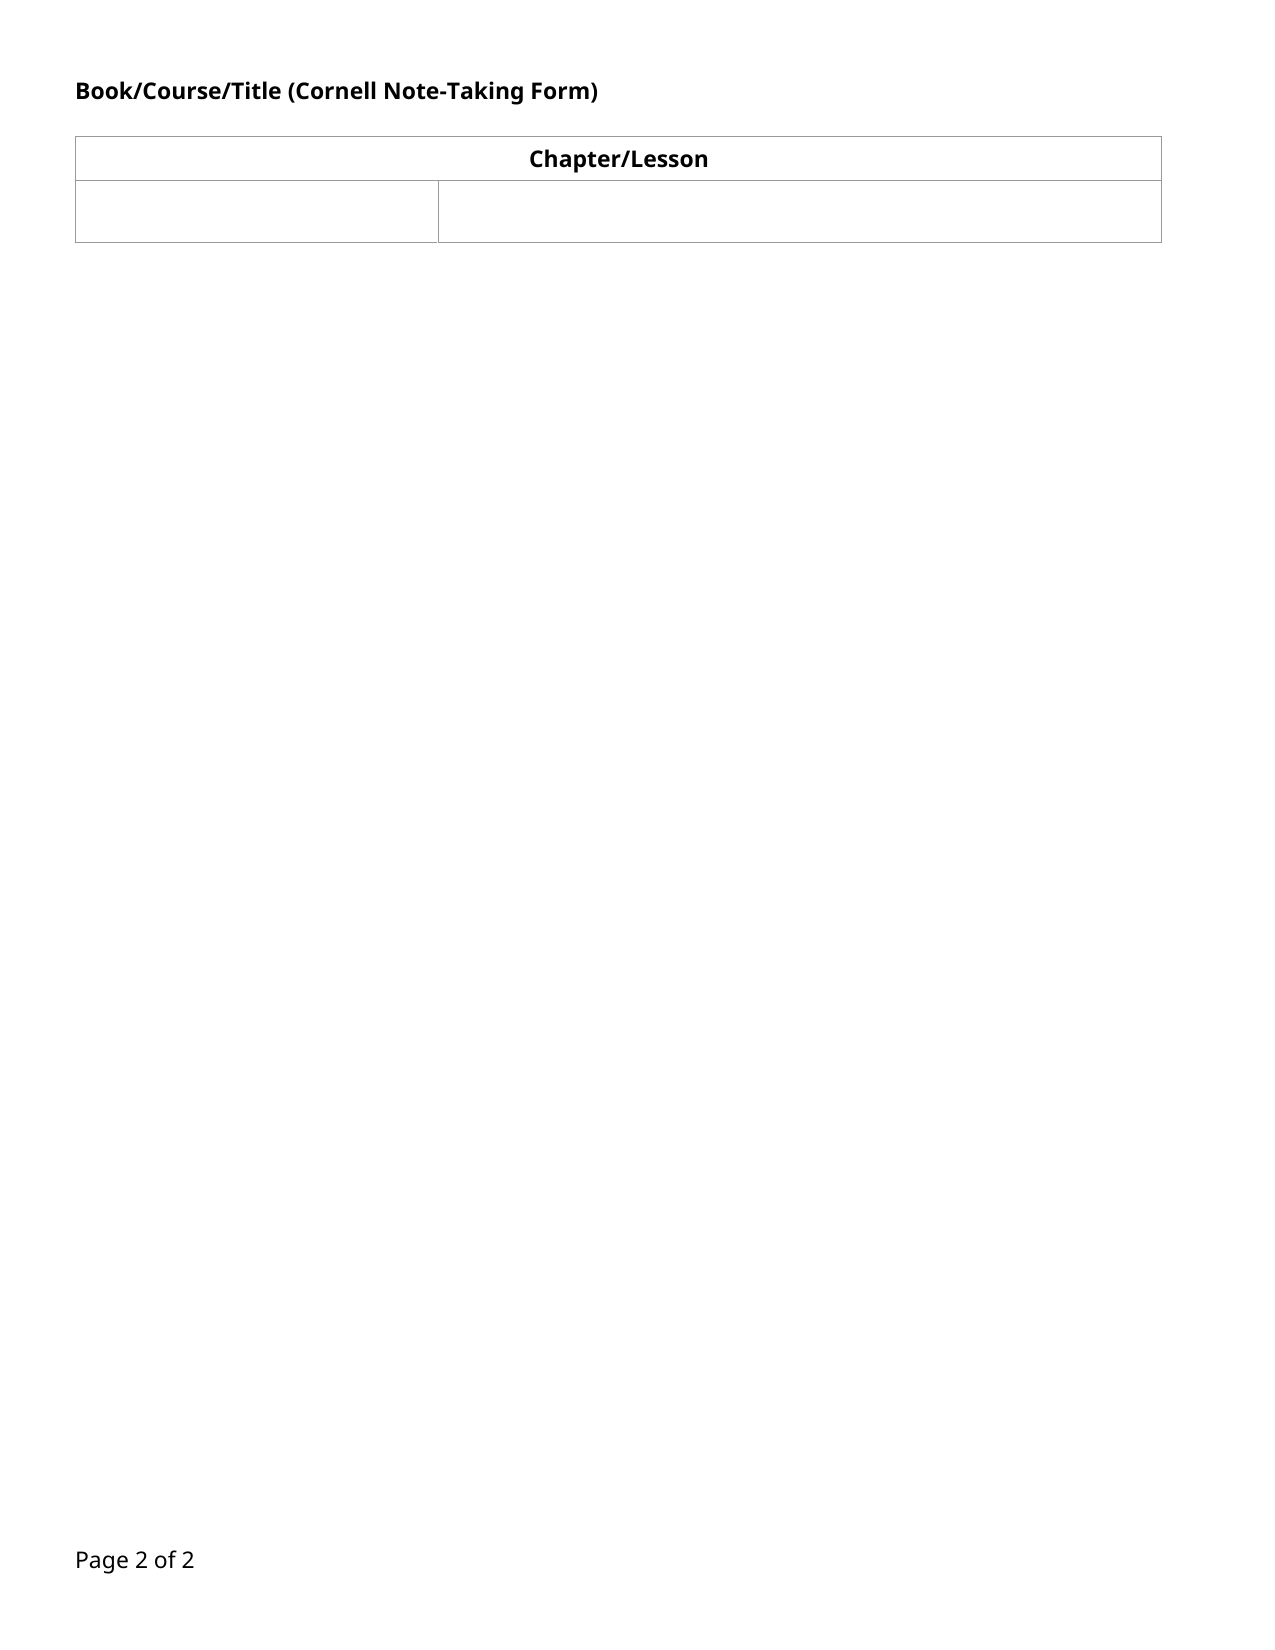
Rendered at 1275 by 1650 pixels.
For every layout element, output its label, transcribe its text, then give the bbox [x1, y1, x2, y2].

table_header Chapter/Lesson [76, 137, 1161, 180]
table_cell [76, 181, 437, 242]
table_cell [439, 181, 1161, 242]
